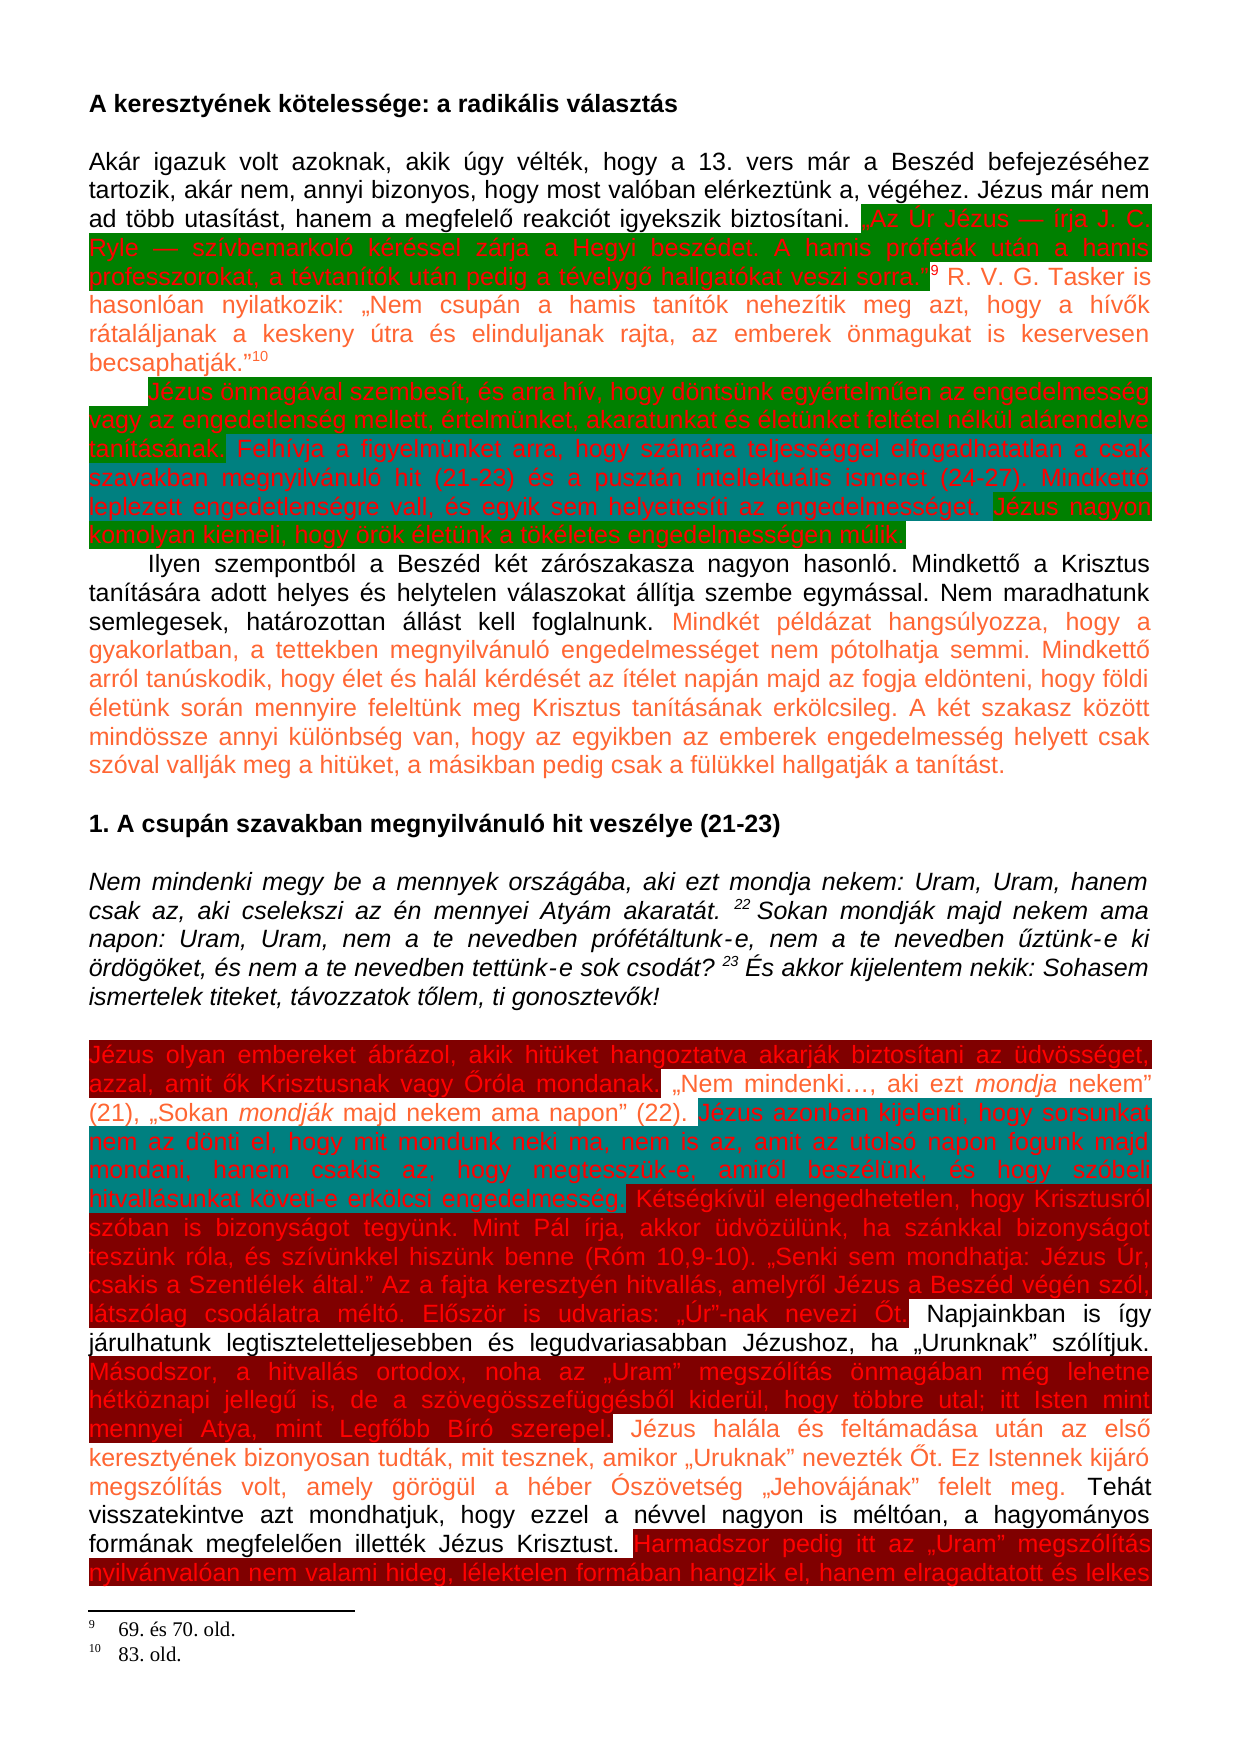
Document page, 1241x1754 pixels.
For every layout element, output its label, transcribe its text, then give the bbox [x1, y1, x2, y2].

text 83. old. [88, 1641, 1152, 1665]
text Jézus olyan embereket ábrázol, akik hitüket hangoztatva akarják biztosítani az üdvösséget, azzal, amit ők Krisztusnak vagy Őróla mondanak. „Nem mindenki…, aki ezt mondja nekem” (21), „Sokan mondják majd nekem ama napon” (22). Jézus azonban kijelenti, hogy sorsunkat nem az dönti el, hogy mit mondunk neki ma, nem is az, amit az utolsó napon fogunk majd mondani, hanem csakis az, hogy megtesszük‑e, amiről beszélünk, és hogy szóbeli hitvallásunkat követi‑e erkölcsi engedelmesség. Kétségkívül elengedhetetlen, hogy Krisztusról szóban is bizonyságot tegyünk. Mint Pál írja, akkor üdvözülünk, ha szánkkal bizonyságot teszünk róla, és szívünkkel hiszünk benne (Róm 10,9-10). „Senki sem mondhatja: Jézus Úr, csakis a Szentlélek által.” Az a fajta keresztyén hitvallás, amelyről Jézus a Beszéd végén szól, látszólag csodálatra méltó. Először is udvarias: „Úr”-nak nevezi Őt. Napjainkban is így járulhatunk legtiszteletteljesebben és legudvariasabban Jézushoz, ha „Urunknak” szólítjuk. Másodszor, a hitvallás ortodox, noha az „Uram” megszólítás önmagában még lehetne hétköznapi jellegű is, de a szövegösszefüggésből kiderül, hogy többre utal; itt Isten mint mennyei Atya, mint Legfőbb Bíró szerepel. Jézus halála és feltámadása után az első keresztyének bizonyosan tudták, mit tesznek, amikor „Uruknak” nevezték Őt. Ez Istennek kijáró megszólítás volt, amely görögül a héber Ószövetség „Jehovájának” felelt meg. Tehát visszatekintve azt mondhatjuk, hogy ezzel a névvel nagyon is méltóan, a hagyományos formának megfelelően illették Jézus Krisztust. Harmadszor pedig itt az „Uram” megszólítás nyilvánvalóan nem valami hideg, lélektelen formában hangzik el, hanem elragadtatott és lelkes [88, 1040, 1152, 1586]
text A keresztyének kötelessége: a radikális választás [88, 88, 1152, 117]
text Ilyen szempontból a Beszéd két zárószakasza nagyon hasonló. Mindkettő a Krisztus tanítására adott helyes és helytelen válaszokat állítja szembe egymással. Nem maradhatunk semlegesek, határozottan állást kell foglalnunk. Mindkét példázat hangsúlyozza, hogy a gyakorlatban, a tettekben megnyilvánuló engedelmességet nem pótolhatja semmi. Mindkettő arról tanúskodik, hogy élet és halál kérdését az ítélet napján majd az fogja eldönteni, hogy földi életünk során mennyire feleltünk meg Krisztus tanításának erkölcsileg. A két szakasz között mindössze annyi különbség van, hogy az egyikben az emberek engedelmesség helyett csak szóval vallják meg a hitüket, a másikban pedig csak a fülükkel hallgatják a tanítást. [88, 549, 1152, 779]
text 69. és 70. old. [88, 1617, 1152, 1641]
text Jézus önmagával szembesít, és arra hív, hogy döntsünk egyértelműen az engedelmesség vagy az engedetlenség mellett, értelmünket, akaratunkat és életünket feltétel nélkül alárendelve tanításának. Felhívja a figyelmünket arra, hogy számára teljességgel elfogadhatatlan a csak szavakban megnyilvánuló hit (21-23) és a pusztán intellektuális ismeret (24-27). Mindkettő leplezett engedetlenségre vall, és egyik sem helyettesíti az engedelmességet. Jézus nagyon komolyan kiemeli, hogy örök életünk a tökéletes engedelmességen múlik. [88, 377, 1152, 549]
text Nem mindenki megy be a mennyek országába, aki ezt mondja nekem: Uram, Uram, hanem csak az, aki cselekszi az én mennyei Atyám akaratát. 22 Sokan mondják majd nekem ama napon: Uram, Uram, nem a te nevedben prófétáltunk‑e, nem a te nevedben űztünk‑e ki ördögöket, és nem a te nevedben tettünk‑e sok csodát? 23 És akkor kijelentem nekik: Sohasem ismertelek titeket, távozzatok tőlem, ti gonosztevők! [88, 867, 1152, 1011]
text Akár igazuk volt azoknak, akik úgy vélték, hogy a 13. vers már a Beszéd befejezéséhez tartozik, akár nem, annyi bizonyos, hogy most valóban elérkeztünk a, végéhez. Jézus már nem ad több utasítást, hanem a megfelelő reakciót igyekszik biztosítani. „Az Úr Jézus — írja J. C. Ryle — szívbemarkoló kéréssel zárja a Hegyi beszédet. A hamis próféták után a hamis professzorokat, a tévtanítók után pedig a tévelygő hallgatókat veszi sorra.” R. V. G. Tasker is hasonlóan nyilatkozik: „Nem csupán a hamis tanítók nehezítik meg azt, hogy a hívők rátaláljanak a keskeny útra és elinduljanak rajta, az emberek önmagukat is keservesen becsaphatják.” [88, 147, 1152, 377]
text 1. A csupán szavakban megnyilvánuló hit veszélye (21-23) [88, 809, 1152, 837]
